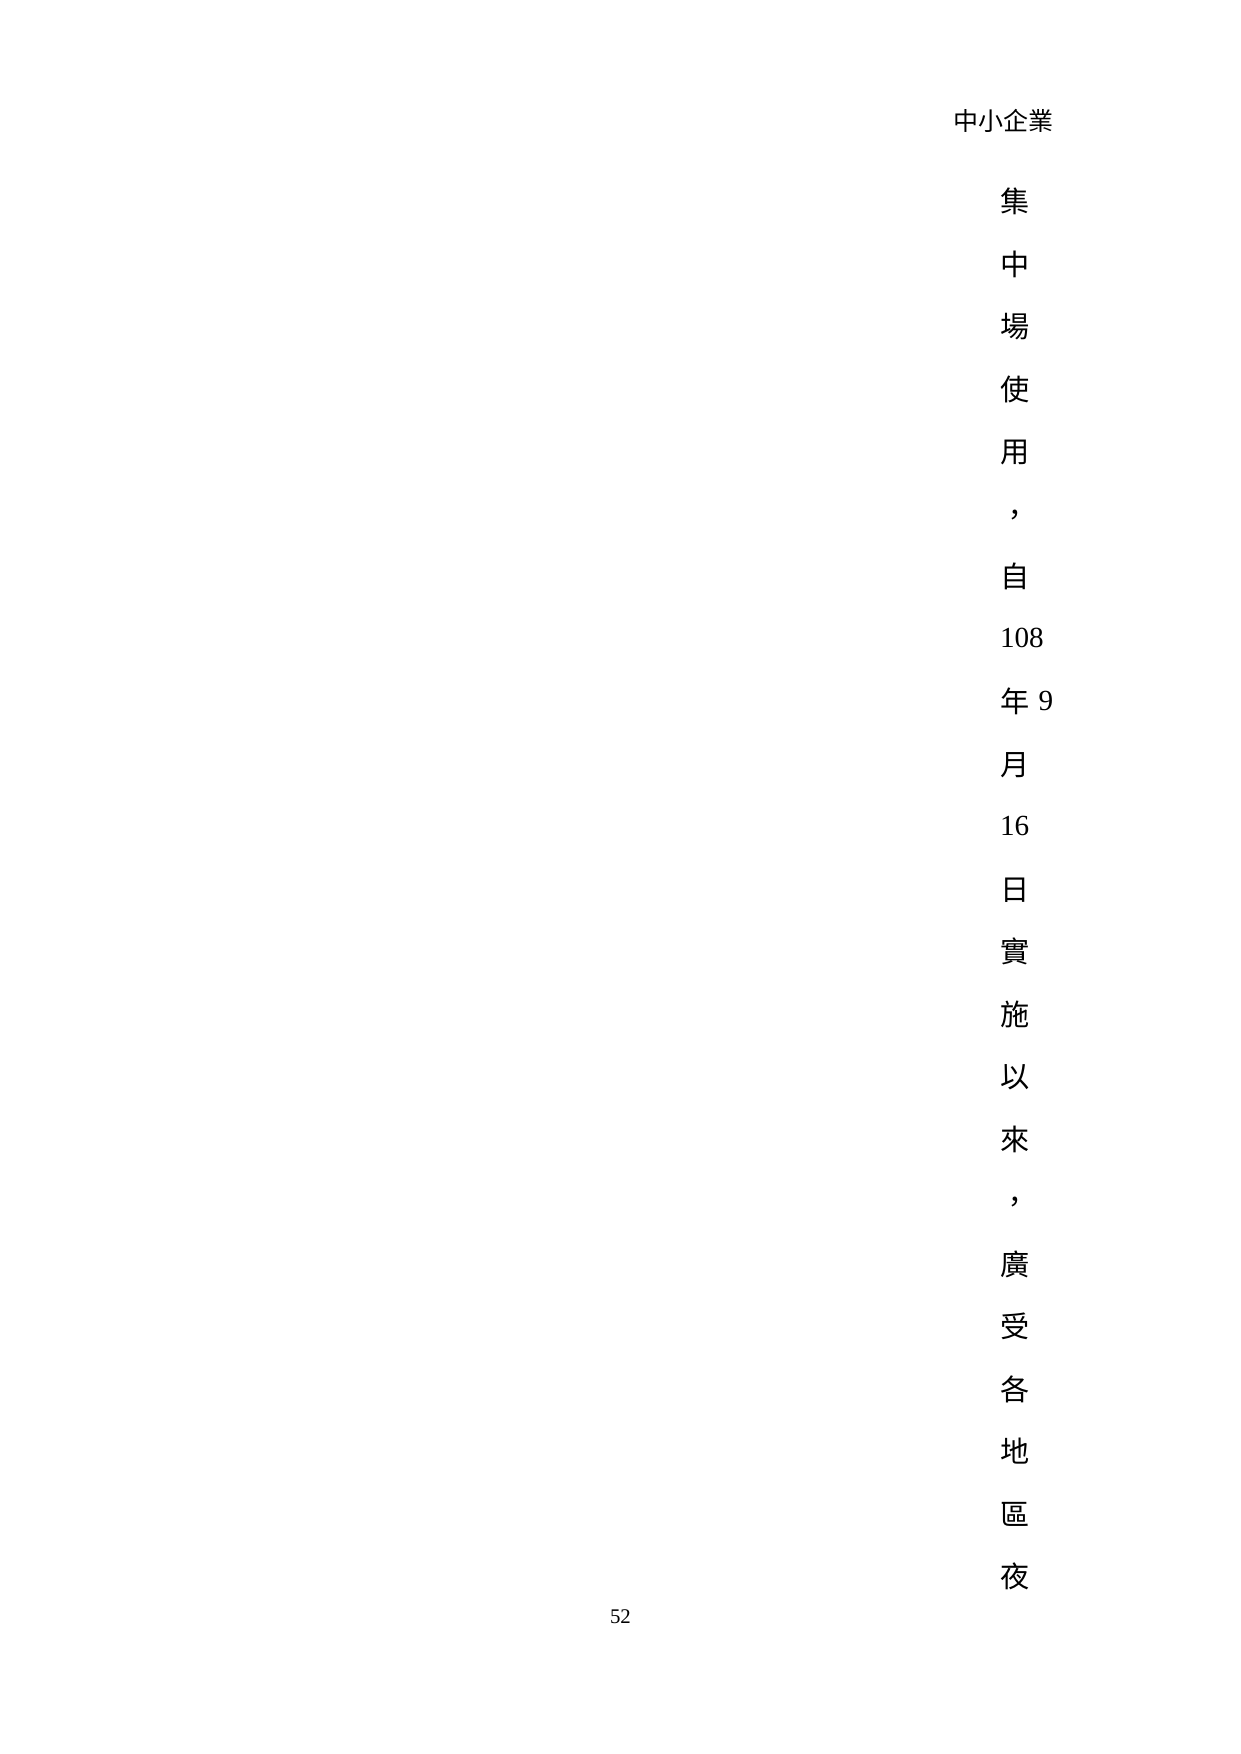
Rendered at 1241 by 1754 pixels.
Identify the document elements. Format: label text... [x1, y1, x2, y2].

list 發放夜市抵用券：為刺激夜市買氣，製作夜市抵用券，每張面額50元，由旅宿業者協助發放予自由行旅客，每房發放200元，於全國各縣市合法設置或公告列管的夜市攤販集中場使用，自108年9月16日實施以來，廣受各地區夜市好評，統計至109年2月11日計約發放1,033萬張，回收628萬張，創造約9.4億元商機。 [1000, 158, 1053, 1596]
